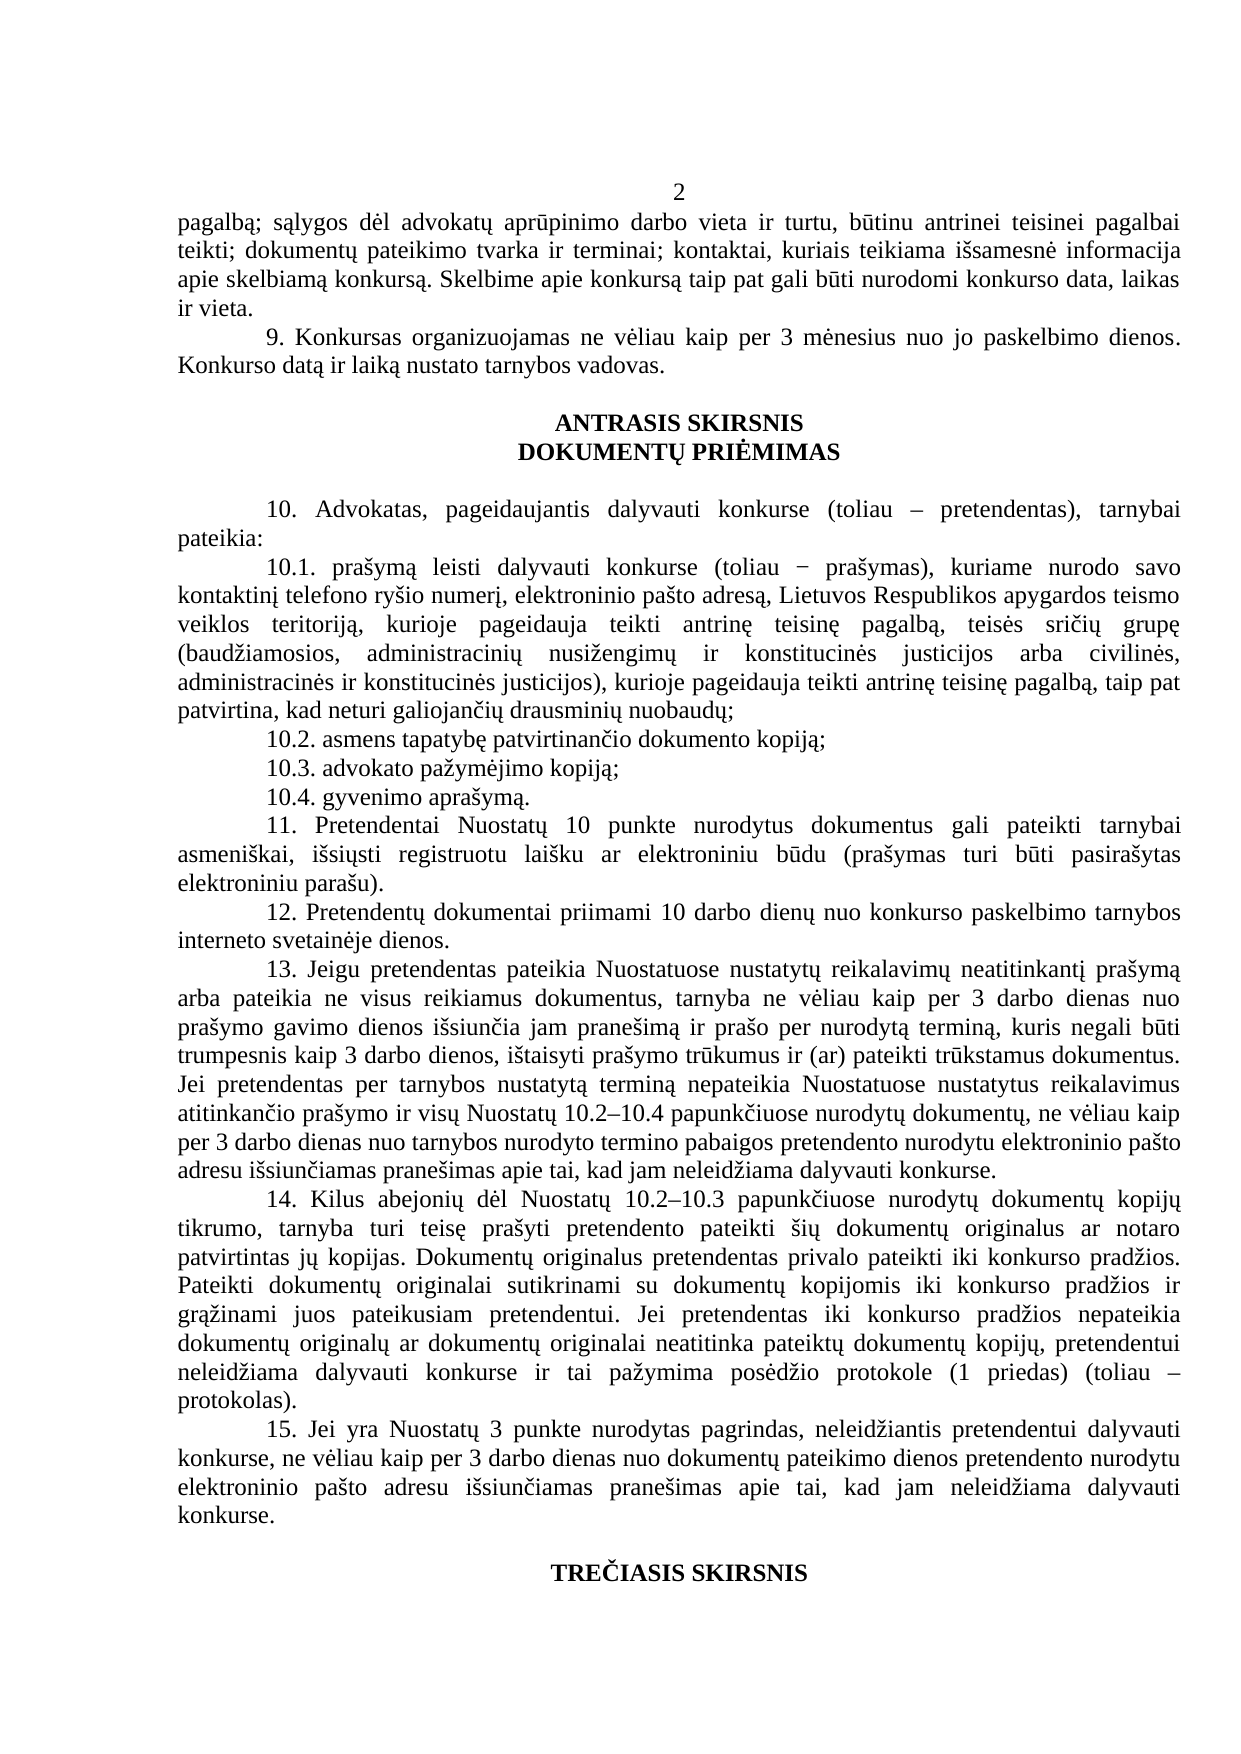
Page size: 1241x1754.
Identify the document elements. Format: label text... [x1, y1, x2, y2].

text pagalbą; sąlygos dėl advokatų aprūpinimo darbo vieta ir turtu, būtinu antrinei teisinei pagalbai teikti; dokumentų pateikimo tvarka ir terminai; kontaktai, kuriais teikiama išsamesnė informacija apie skelbiamą konkursą. Skelbime apie konkursą taip pat gali būti nurodomi konkurso data, laikas ir vieta. [177, 207, 1181, 322]
text ANTRASIS SKIRSNIS [177, 408, 1181, 437]
text 13. Jeigu pretendentas pateikia Nuostatuose nustatytų reikalavimų neatitinkantį prašymą arba pateikia ne visus reikiamus dokumentus, tarnyba ne vėliau kaip per 3 darbo dienas nuo prašymo gavimo dienos išsiunčia jam pranešimą ir prašo per nurodytą terminą, kuris negali būti trumpesnis kaip 3 darbo dienos, ištaisyti prašymo trūkumus ir (ar) pateikti trūkstamus dokumentus. Jei pretendentas per tarnybos nustatytą terminą nepateikia Nuostatuose nustatytus reikalavimus atitinkančio prašymo ir visų Nuostatų 10.2–10.4 papunkčiuose nurodytų dokumentų, ne vėliau kaip per 3 darbo dienas nuo tarnybos nurodyto termino pabaigos pretendento nurodytu elektroninio pašto adresu išsiunčiamas pranešimas apie tai, kad jam neleidžiama dalyvauti konkurse. [177, 954, 1181, 1184]
text 12. Pretendentų dokumentai priimami 10 darbo dienų nuo konkurso paskelbimo tarnybos interneto svetainėje dienos. [177, 897, 1181, 954]
text TREČIASIS SKIRSNIS [177, 1558, 1181, 1587]
text 10. Advokatas, pageidaujantis dalyvauti konkurse (toliau – pretendentas), tarnybai pateikia: [177, 494, 1181, 552]
text 9. Konkursas organizuojamas ne vėliau kaip per 3 mėnesius nuo jo paskelbimo dienos. Konkurso datą ir laiką nustato tarnybos vadovas. [177, 322, 1181, 379]
text 10.4. gyvenimo aprašymą. [177, 782, 1181, 810]
text 10.3. advokato pažymėjimo kopiją; [177, 753, 1181, 782]
text DOKUMENTŲ PRIĖMIMAS [177, 437, 1181, 465]
text 10.2. asmens tapatybę patvirtinančio dokumento kopiją; [177, 724, 1181, 753]
text 11. Pretendentai Nuostatų 10 punkte nurodytus dokumentus gali pateikti tarnybai asmeniškai, išsiųsti registruotu laišku ar elektroniniu būdu (prašymas turi būti pasirašytas elektroniniu parašu). [177, 810, 1181, 897]
text 10.1. prašymą leisti dalyvauti konkurse (toliau − prašymas), kuriame nurodo savo kontaktinį telefono ryšio numerį, elektroninio pašto adresą, Lietuvos Respublikos apygardos teismo veiklos teritoriją, kurioje pageidauja teikti antrinę teisinę pagalbą, teisės sričių grupę (baudžiamosios, administracinių nusižengimų ir konstitucinės justicijos arba civilinės, administracinės ir konstitucinės justicijos), kurioje pageidauja teikti antrinę teisinę pagalbą, taip pat patvirtina, kad neturi galiojančių drausminių nuobaudų; [177, 552, 1181, 724]
text 14. Kilus abejonių dėl Nuostatų 10.2–10.3 papunkčiuose nurodytų dokumentų kopijų tikrumo, tarnyba turi teisę prašyti pretendento pateikti šių dokumentų originalus ar notaro patvirtintas jų kopijas. Dokumentų originalus pretendentas privalo pateikti iki konkurso pradžios. Pateikti dokumentų originalai sutikrinami su dokumentų kopijomis iki konkurso pradžios ir grąžinami juos pateikusiam pretendentui. Jei pretendentas iki konkurso pradžios nepateikia dokumentų originalų ar dokumentų originalai neatitinka pateiktų dokumentų kopijų, pretendentui neleidžiama dalyvauti konkurse ir tai pažymima posėdžio protokole (1 priedas) (toliau – protokolas). [177, 1184, 1181, 1414]
text 15. Jei yra Nuostatų 3 punkte nurodytas pagrindas, neleidžiantis pretendentui dalyvauti konkurse, ne vėliau kaip per 3 darbo dienas nuo dokumentų pateikimo dienos pretendento nurodytu elektroninio pašto adresu išsiunčiamas pranešimas apie tai, kad jam neleidžiama dalyvauti konkurse. [177, 1414, 1181, 1529]
